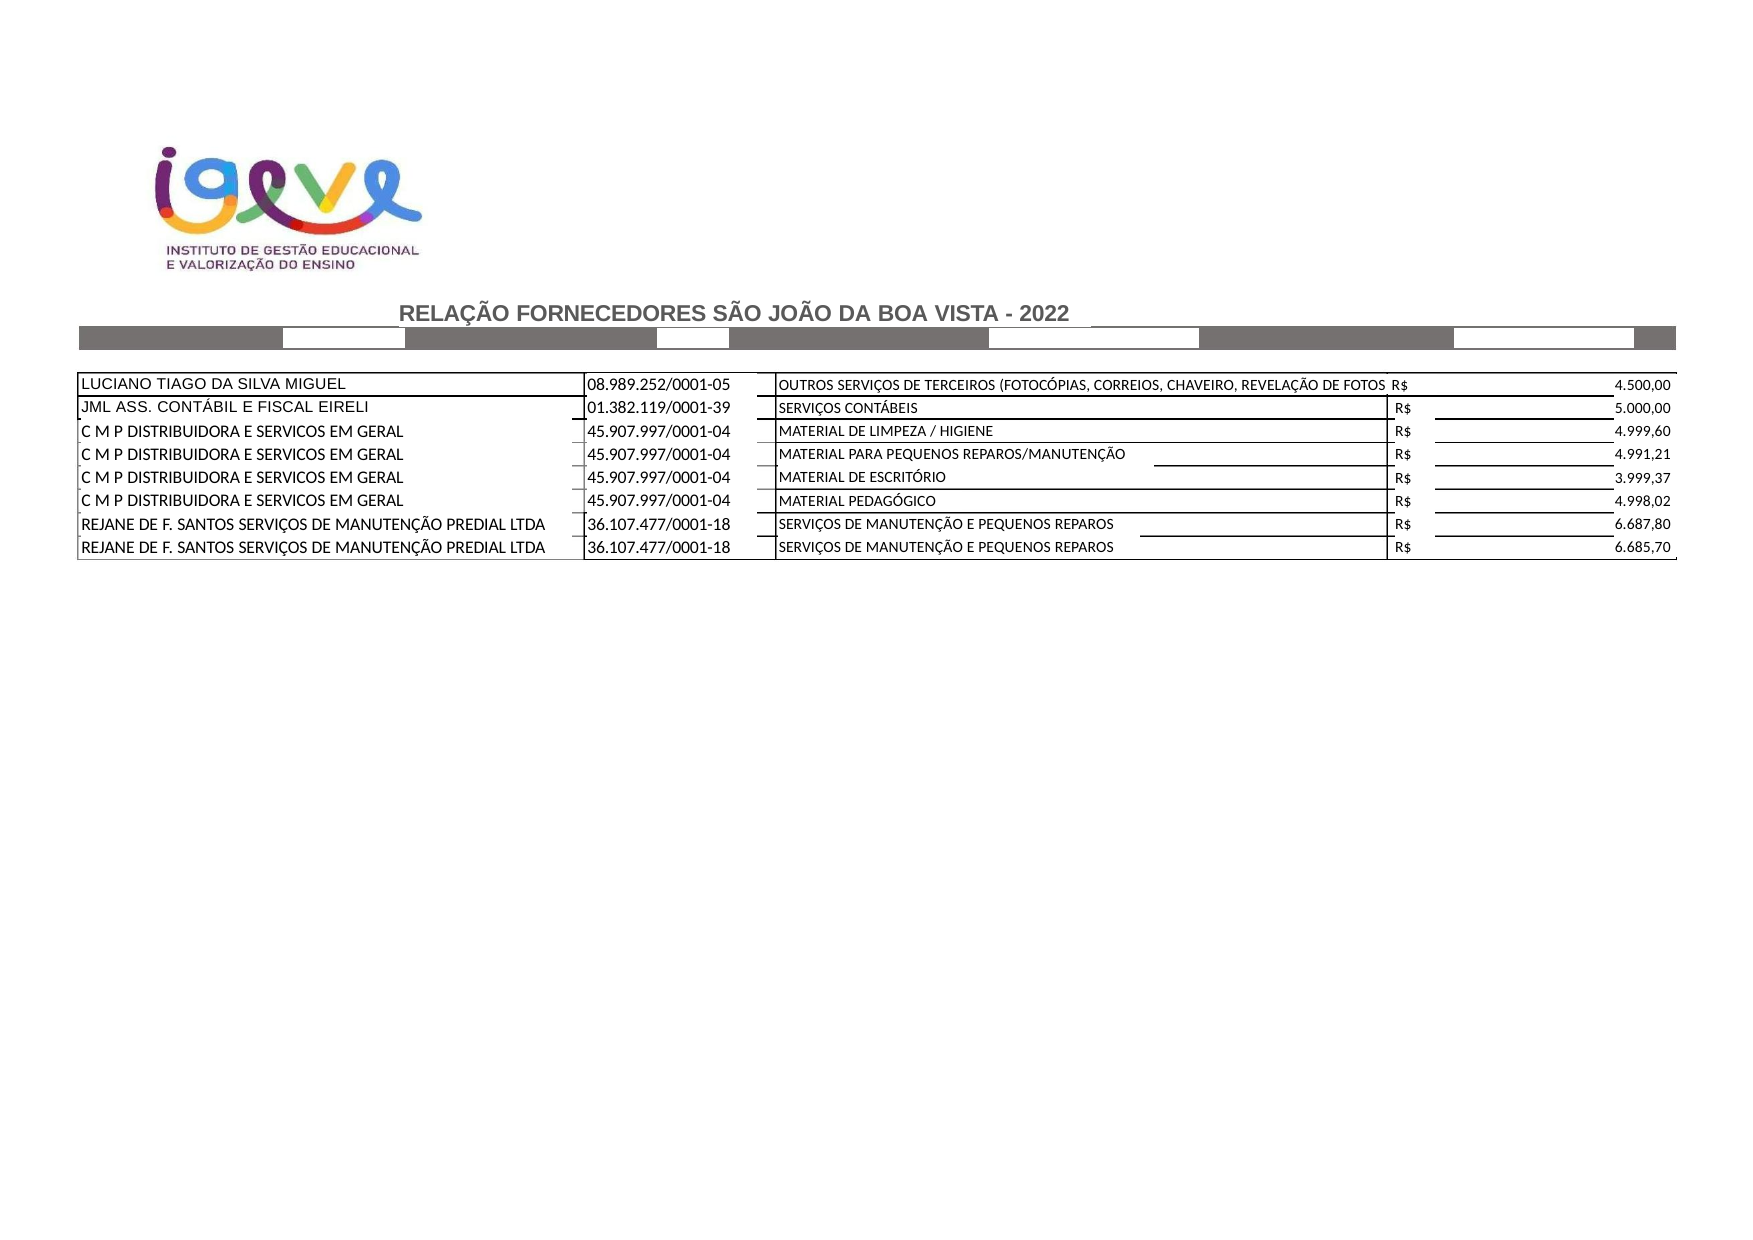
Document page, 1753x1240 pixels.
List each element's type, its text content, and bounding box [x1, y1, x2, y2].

text 45.907.997/0001-04 [587, 443, 757, 464]
text SERVIÇOS DE MANUTENÇÃO E PEQUENOS REPAROS [778, 537, 1140, 557]
text 5.000,00 [1614, 398, 1694, 417]
text 45.907.997/0001-04 [587, 489, 757, 511]
text R$ [1395, 421, 1435, 441]
text JML ASS. CONTÁBIL E FISCAL EIRELI [81, 399, 572, 417]
text C M P DISTRIBUIDORA E SERVICOS EM GERAL [81, 420, 572, 441]
text RELAÇÃO FORNECEDORES SÃO JOÃO DA BOA VISTA - 2022 [399, 301, 1091, 327]
text OUTROS SERVIÇOS DE TERCEIROS (FOTOCÓPIAS, CORREIOS, CHAVEIRO, REVELAÇÃO DE FOTOS R$ [778, 374, 1437, 394]
text MATERIAL PARA PEQUENOS REPAROS/MANUTENÇÃO [778, 444, 1154, 463]
text Fornecedor [283, 328, 405, 348]
text C M P DISTRIBUIDORA E SERVICOS EM GERAL [81, 443, 572, 464]
text 01.382.119/0001-39 [587, 397, 757, 418]
text 4.500,00 [1614, 374, 1694, 394]
text REJANE DE F. SANTOS SERVIÇOS DE MANUTENÇÃO PREDIAL LTDA [81, 513, 572, 534]
text MATERIAL DE LIMPEZA / HIGIENE [778, 421, 1019, 440]
text R$ [1395, 444, 1435, 464]
text 6.685,70 [1614, 537, 1694, 557]
text 45.907.997/0001-04 [587, 466, 757, 488]
text MATERIAL DE ESCRITÓRIO [778, 467, 1154, 487]
text Detalhamento Rubrica [989, 328, 1199, 348]
text 45.907.997/0001-04 [587, 420, 757, 441]
text R$ [1395, 491, 1435, 510]
text 4.999,60 [1614, 421, 1694, 441]
text REJANE DE F. SANTOS SERVIÇOS DE MANUTENÇÃO PREDIAL LTDA [81, 536, 572, 557]
text 4.998,02 [1614, 491, 1694, 510]
text C M P DISTRIBUIDORA E SERVICOS EM GERAL [81, 466, 572, 488]
text R$ [1395, 537, 1435, 557]
text VALOR PAGO (R$) [1454, 328, 1634, 348]
text R$ [1395, 398, 1435, 417]
text 4.991,21 [1614, 444, 1694, 464]
text 3.999,37 [1614, 467, 1694, 487]
text MATERIAL PEDAGÓGICO [778, 491, 962, 510]
text 6.687,80 [1614, 514, 1694, 533]
text R$ [1395, 514, 1435, 533]
text 36.107.477/0001-18 [587, 536, 757, 557]
text 36.107.477/0001-18 [587, 513, 757, 534]
text SERVIÇOS DE MANUTENÇÃO E PEQUENOS REPAROS [778, 514, 1140, 533]
text 08.989.252/0001-05 [587, 373, 757, 395]
text C M P DISTRIBUIDORA E SERVICOS EM GERAL [81, 490, 572, 511]
text CNPJ [657, 328, 729, 348]
text R$ [1395, 467, 1435, 487]
text SERVIÇOS CONTÁBEIS [778, 398, 942, 417]
text LUCIANO TIAGO DA SILVA MIGUEL [81, 375, 375, 393]
